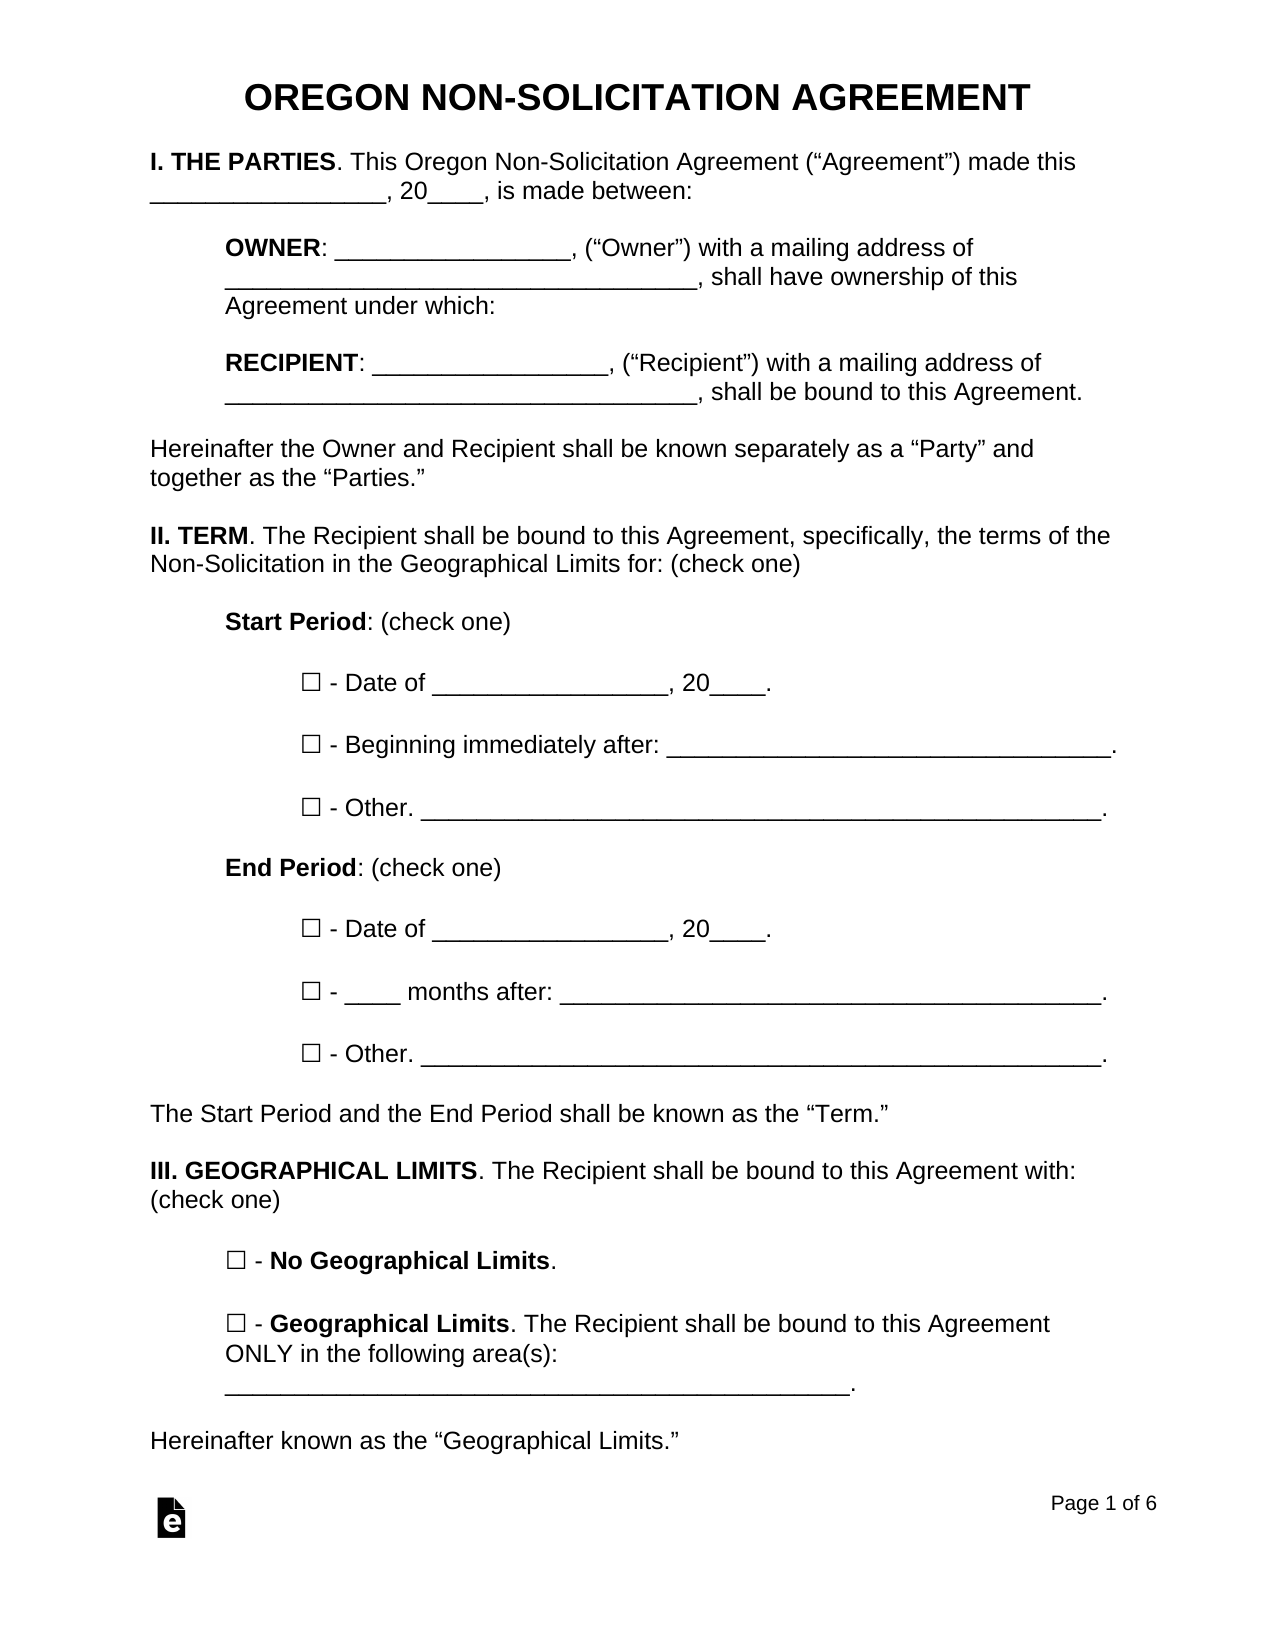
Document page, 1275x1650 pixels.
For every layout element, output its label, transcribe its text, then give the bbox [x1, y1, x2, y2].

text Hereinafter known as the “Geographical Limits.” [150, 1426, 1125, 1454]
text ☐ - No Geographical Limits. [225, 1242, 1125, 1277]
text III. GEOGRAPHICAL LIMITS. The Recipient shall be bound to this Agreement with: (check one) [150, 1156, 1125, 1214]
text I. THE PARTIES. This Oregon Non-Solicitation Agreement (“Agreement”) made this _________________, 20____, is made between: [150, 147, 1125, 204]
text End Period: (check one) [225, 853, 1125, 882]
text ☐ - Other. _________________________________________________. [300, 790, 1125, 824]
text II. TERM. The Recipient shall be bound to this Agreement, specifically, the terms of the Non-Solicitation in the Geographical Limits for: (check one) [150, 521, 1125, 578]
text OWNER: _________________, (“Owner”) with a mailing address of __________________________________, shall have ownership of this Agreement under which: [225, 233, 1125, 319]
text ☐ - Other. _________________________________________________. [300, 1036, 1125, 1070]
text OREGON NON-SOLICITATION AGREEMENT [150, 75, 1125, 118]
text The Start Period and the End Period shall be known as the “Term.” [150, 1099, 1125, 1127]
text ☐ - ____ months after: _______________________________________. [300, 973, 1125, 1007]
text ☐ - Beginning immediately after: ________________________________. [300, 727, 1125, 761]
text ☐ - Geographical Limits. The Recipient shall be bound to this Agreement ONLY in the following area(s): _____________________________________________. [225, 1305, 1125, 1397]
text ☐ - Date of _________________, 20____. [300, 664, 1125, 698]
text Hereinafter the Owner and Recipient shall be known separately as a “Party” and together as the “Parties.” [150, 434, 1125, 492]
text RECIPIENT: _________________, (“Recipient”) with a mailing address of __________________________________, shall be bound to this Agreement. [225, 348, 1125, 406]
text ☐ - Date of _________________, 20____. [300, 910, 1125, 944]
text Start Period: (check one) [225, 607, 1125, 636]
